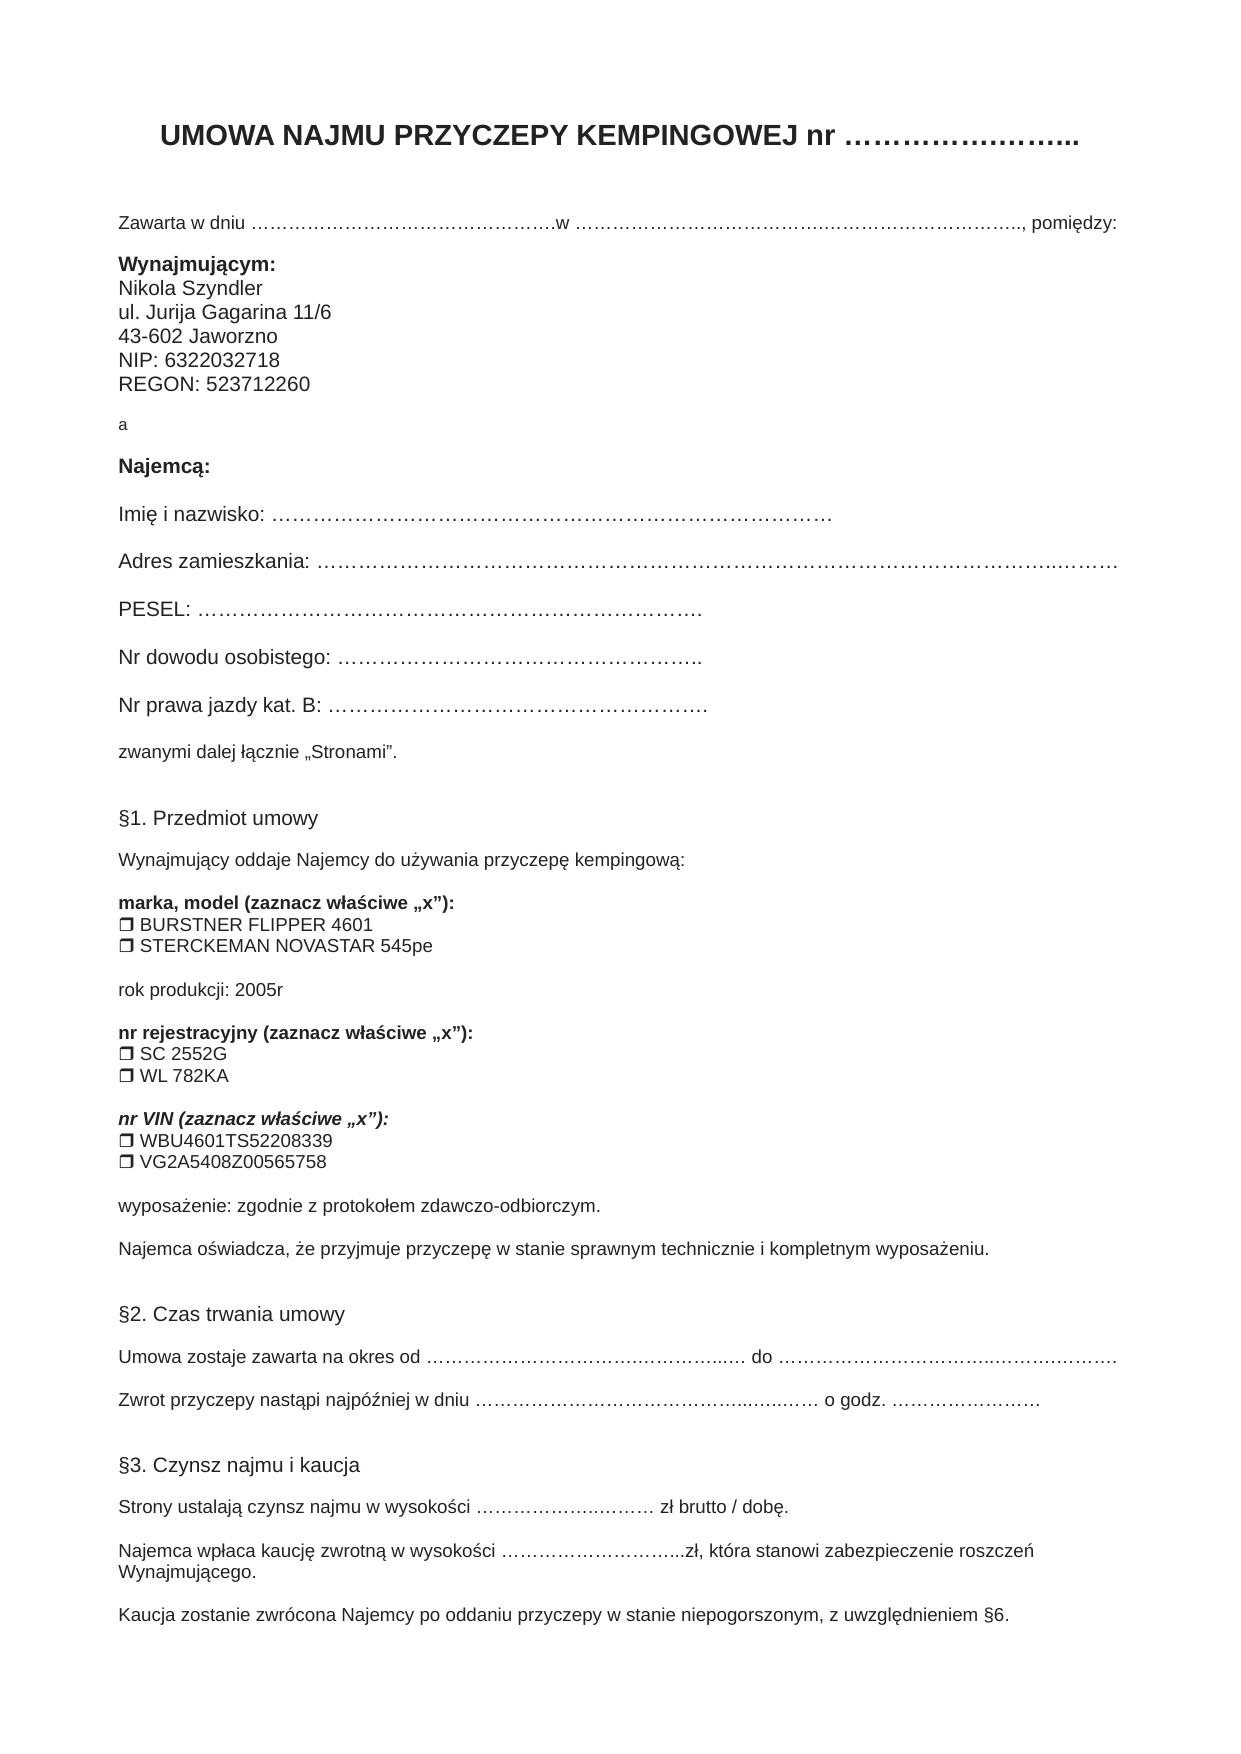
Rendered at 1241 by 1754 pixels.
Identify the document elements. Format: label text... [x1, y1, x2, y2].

text zwanymi dalej łącznie „Stronami”. [118, 741, 1122, 763]
text 43-602 Jaworzno [118, 324, 1122, 348]
text §3. Czynsz najmu i kaucja [118, 1453, 1122, 1477]
text UMOWA NAJMU PRZYCZEPY KEMPINGOWEJ nr …………….……... [118, 118, 1122, 152]
text NIP: 6322032718 [118, 348, 1122, 372]
text r VG2A5408Z00565758 [118, 1151, 1122, 1173]
text Adres zamieszkania: ……………………………………………………………………………………………..……… [118, 549, 1122, 573]
text r WBU4601TS52208339 [118, 1129, 1122, 1151]
text Strony ustalają czynsz najmu w wysokości ………………..……… zł brutto / dobę. [118, 1496, 1122, 1518]
text Imię i nazwisko: ……………………………………………………………………… [118, 501, 1122, 525]
text marka, model (zaznacz właściwe „x”): [118, 892, 1122, 913]
text Zwrot przyczepy nastąpi najpóźniej w dniu ……………………………………...…..…… o godz. …………………… [118, 1388, 1122, 1410]
text PESEL: ………………………………………………………………. [118, 597, 1122, 621]
text Nikola Szyndler [118, 276, 1122, 300]
text Nr dowodu osobistego: …………………………………………….. [118, 645, 1122, 669]
text a [118, 415, 1122, 434]
text Nr prawa jazdy kat. B: ………………………………………………. [118, 693, 1122, 717]
text nr VIN (zaznacz właściwe „x”): [118, 1108, 1122, 1129]
text wyposażenie: zgodnie z protokołem zdawczo-odbiorczym. [118, 1194, 1122, 1216]
text Wynajmujący oddaje Najemcy do używania przyczepę kempingową: [118, 849, 1122, 870]
text Najemcą: [118, 453, 1122, 477]
text Kaucja zostanie zwrócona Najemcy po oddaniu przyczepy w stanie niepogorszonym, z uwzględnieniem §6. [118, 1604, 1122, 1626]
text rok produkcji: 2005r [118, 978, 1122, 1000]
text Zawarta w dniu ………………………………………….w ………………………………….………………………….., pomiędzy: [118, 212, 1122, 233]
text Umowa zostaje zawarta na okres od …………………………….…………...… do ……………………………..……….………. [118, 1345, 1122, 1367]
text r WL 782KA [118, 1065, 1122, 1086]
text r STERCKEMAN NOVASTAR 545pe [118, 935, 1122, 957]
text nr rejestracyjny (zaznacz właściwe „x”): [118, 1022, 1122, 1043]
text §2. Czas trwania umowy [118, 1302, 1122, 1326]
text Najemca wpłaca kaucję zwrotną w wysokości ………………………...zł, która stanowi zabezpieczenie roszczeń Wynajmującego. [118, 1539, 1122, 1583]
text r SC 2552G [118, 1043, 1122, 1065]
text Wynajmującym: [118, 252, 1122, 276]
text REGON: 523712260 [118, 372, 1122, 396]
text Najemca oświadcza, że przyjmuje przyczepę w stanie sprawnym technicznie i kompletnym wyposażeniu. [118, 1238, 1122, 1259]
text ul. Jurija Gagarina 11/6 [118, 300, 1122, 324]
text §1. Przedmiot umowy [118, 806, 1122, 830]
text r BURSTNER FLIPPER 4601 [118, 913, 1122, 935]
